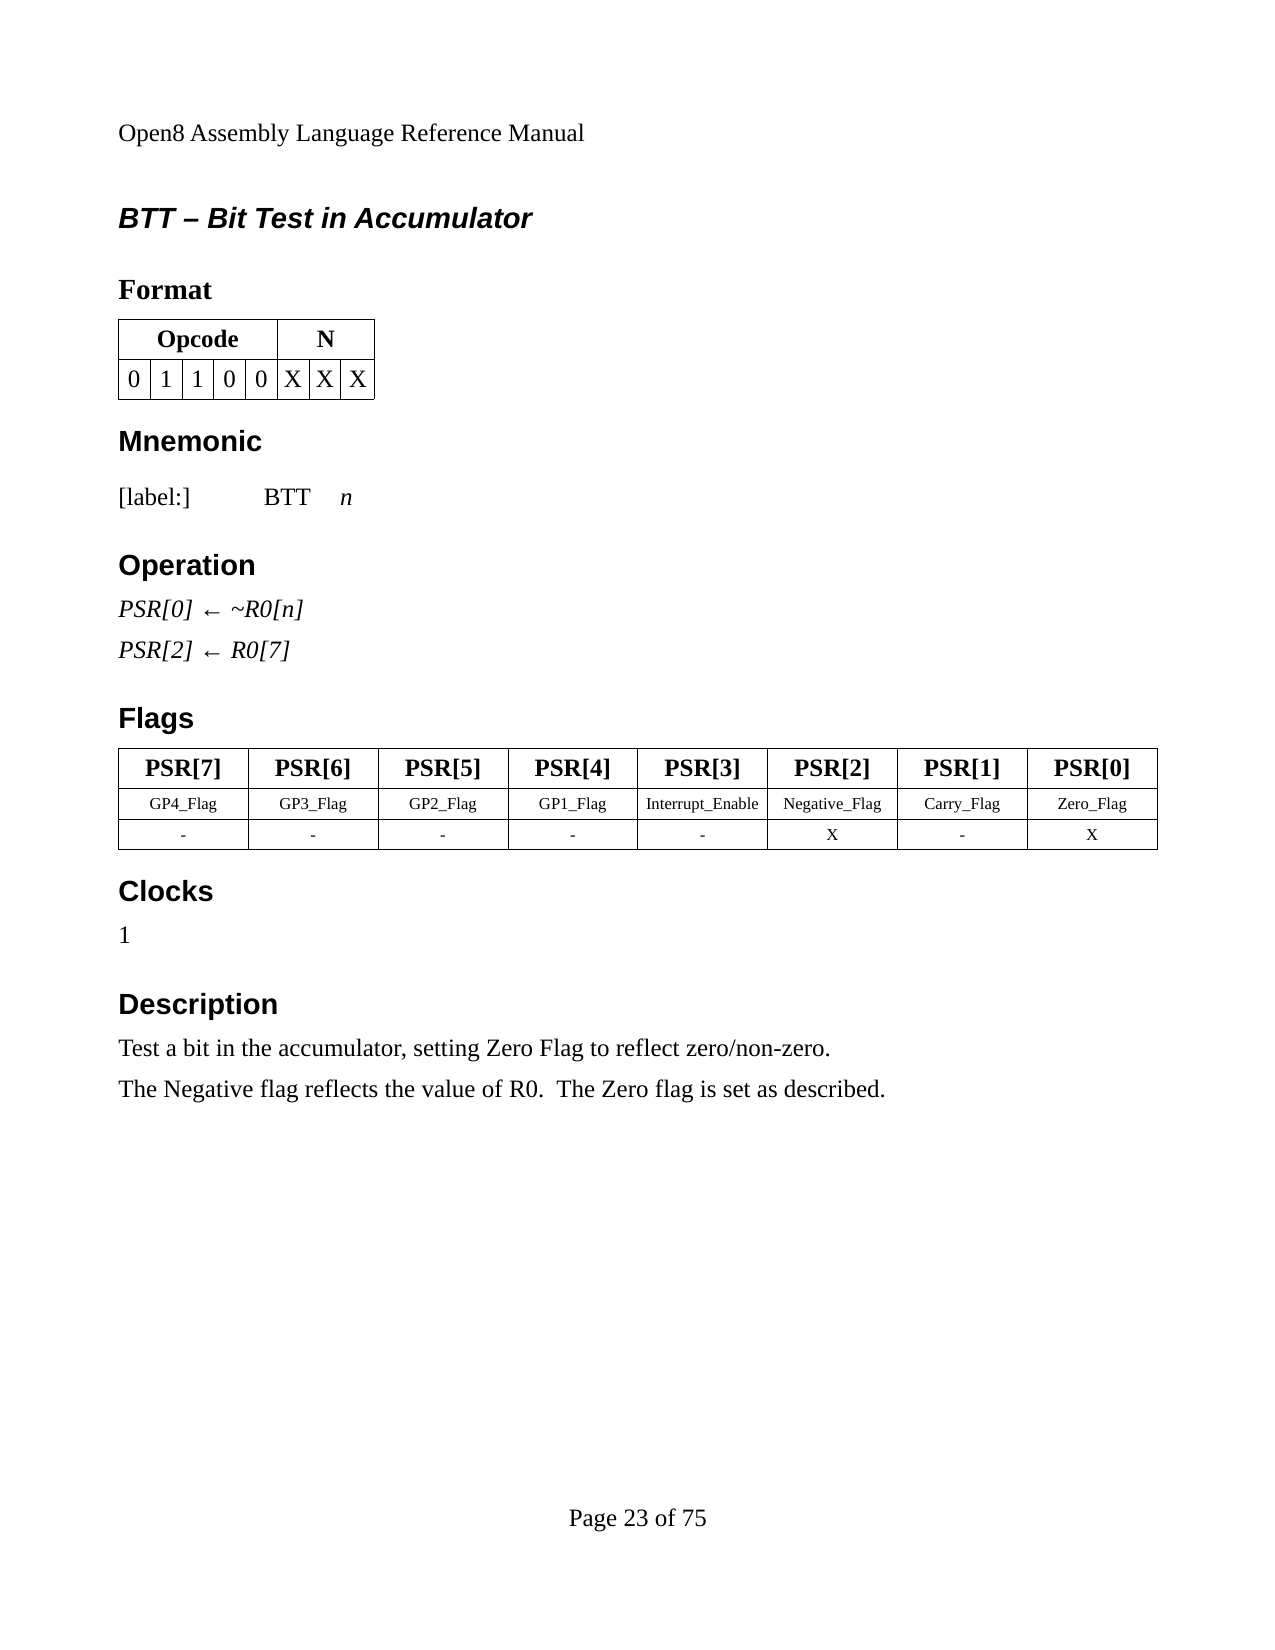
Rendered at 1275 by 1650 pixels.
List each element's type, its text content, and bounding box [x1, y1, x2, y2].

table_header PSR[0] [1028, 749, 1157, 788]
text [label:] BTT n [118, 482, 1157, 511]
table_cell - [119, 820, 248, 849]
table_cell GP3_Flag [249, 789, 378, 818]
subtitle Mnemonic [118, 424, 1157, 458]
text PSR[0] ← ~R0[n] [118, 594, 1157, 623]
text PSR[2] ← R0[7] [118, 635, 1157, 664]
subtitle Format [118, 272, 1157, 306]
table_header Opcode [119, 320, 277, 359]
table_header N [278, 320, 374, 359]
table_cell - [638, 820, 767, 849]
table_cell GP2_Flag [379, 789, 508, 818]
table_cell Interrupt_Enable [638, 789, 767, 818]
subtitle Clocks [118, 874, 1157, 908]
table_header PSR[1] [898, 749, 1027, 788]
subtitle Description [118, 987, 1157, 1020]
subtitle Flags [118, 701, 1157, 735]
table_header PSR[2] [768, 749, 897, 788]
table_cell - [509, 820, 637, 849]
table_cell X [341, 360, 374, 399]
table_header PSR[5] [379, 749, 508, 788]
table_cell GP1_Flag [509, 789, 637, 818]
table_cell - [379, 820, 508, 849]
table_header PSR[3] [638, 749, 767, 788]
subtitle BTT – Bit Test in Accumulator [118, 201, 1157, 235]
table_cell 0 [246, 360, 277, 399]
table_cell X [768, 820, 897, 849]
table_cell X [1028, 820, 1157, 849]
table_cell - [898, 820, 1027, 849]
table_cell Zero_Flag [1028, 789, 1157, 818]
text 1 [118, 920, 1157, 949]
table_cell Negative_Flag [768, 789, 897, 818]
table_header PSR[7] [119, 749, 248, 788]
table_cell Carry_Flag [898, 789, 1027, 818]
text The Negative flag reflects the value of R0. The Zero flag is set as described. [118, 1074, 1157, 1103]
table_cell GP4_Flag [119, 789, 248, 818]
table_cell 1 [151, 360, 182, 399]
table_cell 1 [183, 360, 213, 399]
table_cell X [310, 360, 340, 399]
table_cell X [278, 360, 309, 399]
table_cell - [249, 820, 378, 849]
table_header PSR[4] [509, 749, 637, 788]
text Test a bit in the accumulator, setting Zero Flag to reflect zero/non-zero. [118, 1033, 1157, 1061]
subtitle Operation [118, 548, 1157, 581]
table_cell 0 [214, 360, 245, 399]
table_header PSR[6] [249, 749, 378, 788]
table_cell 0 [119, 360, 150, 399]
